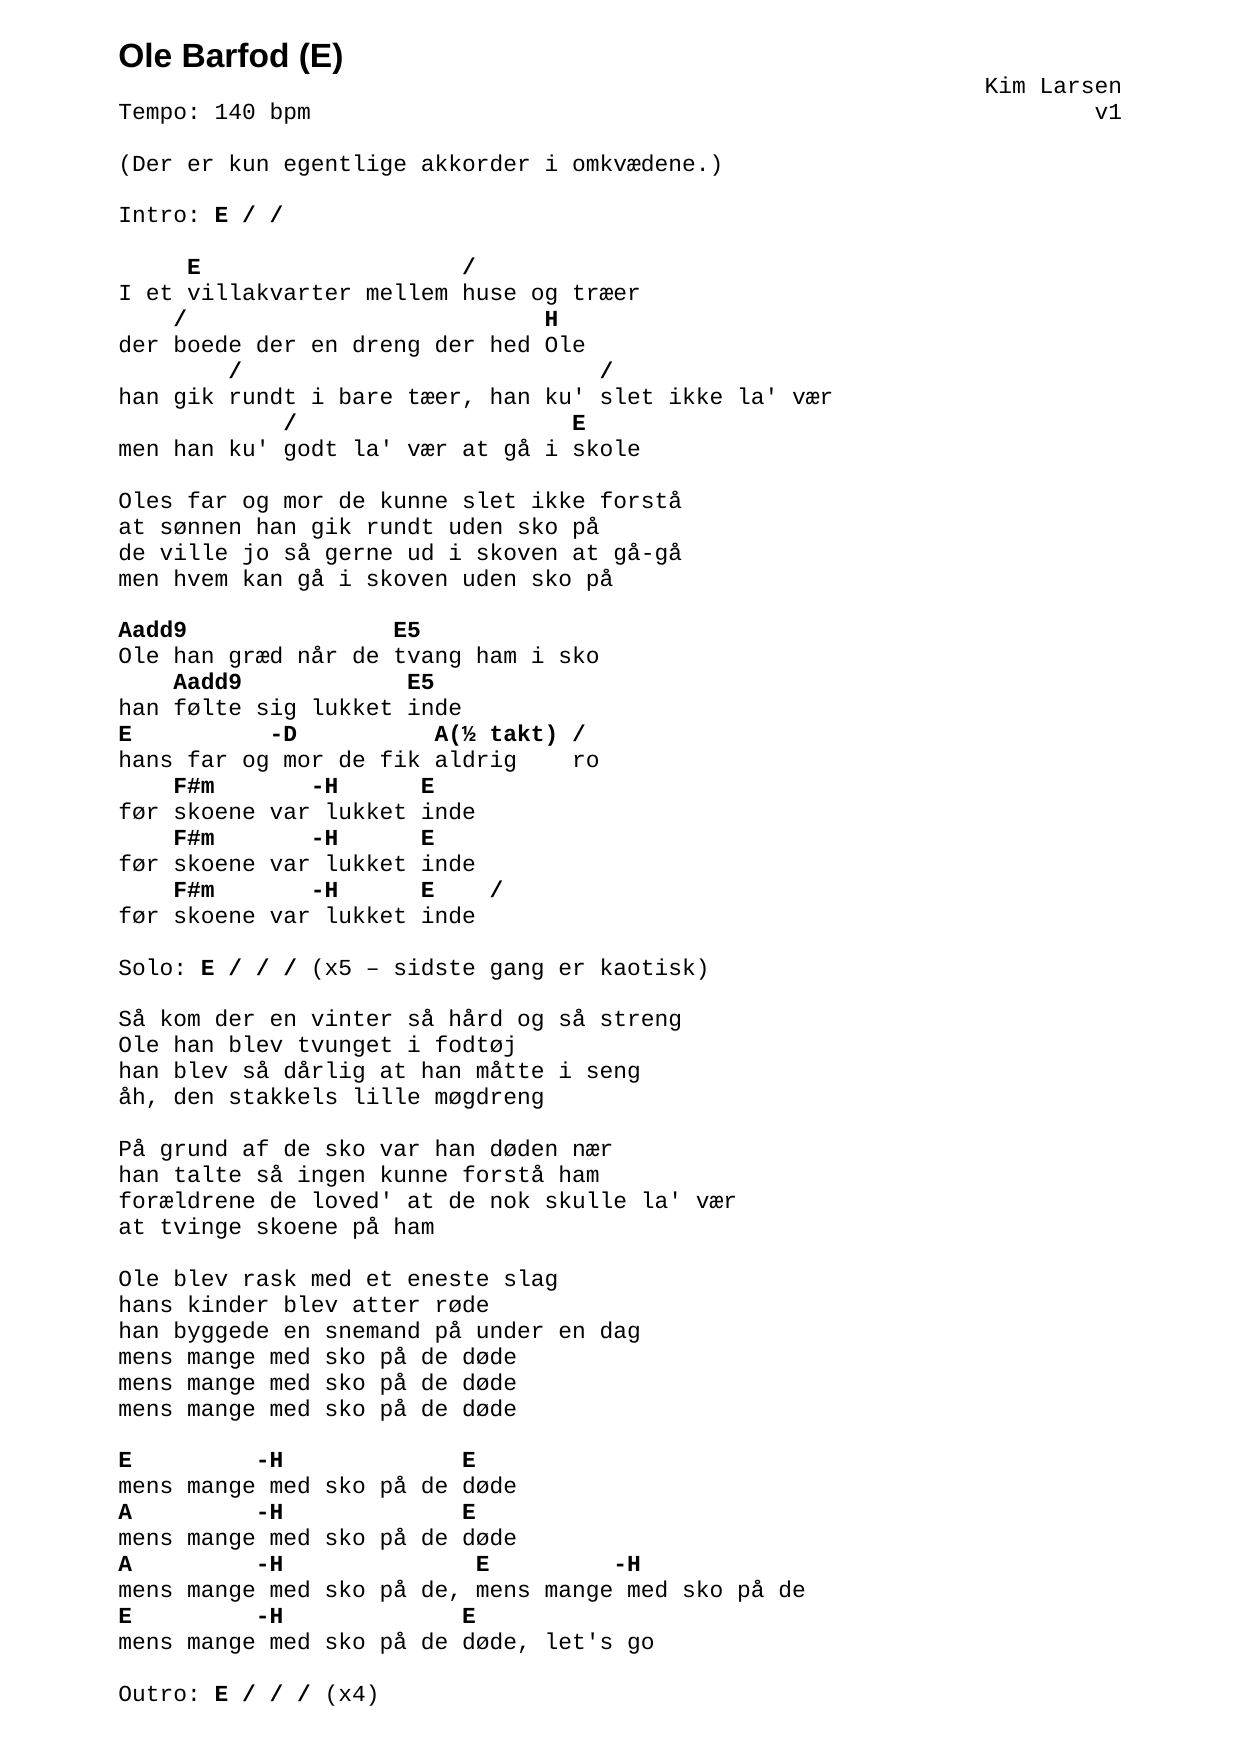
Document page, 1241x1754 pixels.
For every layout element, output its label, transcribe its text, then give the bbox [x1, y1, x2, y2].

text Outro: E / / / (x4) [118, 1682, 1122, 1708]
text Så kom der en vinter så hård og så streng [118, 1008, 1122, 1034]
text mens mange med sko på de døde [118, 1475, 1122, 1501]
text F#m -H E [118, 826, 1122, 852]
text / H [118, 307, 1122, 333]
text F#m -H E / [118, 878, 1122, 904]
text E -D A(½ takt) / [118, 722, 1122, 748]
text hans kinder blev atter røde [118, 1293, 1122, 1319]
text Oles far og mor de kunne slet ikke forstå [118, 489, 1122, 515]
text han byggede en snemand på under en dag [118, 1319, 1122, 1345]
text Aadd9 E5 [118, 619, 1122, 645]
text Ole han græd når de tvang ham i sko [118, 645, 1122, 671]
text E / [118, 256, 1122, 282]
text de ville jo så gerne ud i skoven at gå-gå [118, 541, 1122, 567]
text A -H E -H [118, 1552, 1122, 1578]
text E -H E [118, 1449, 1122, 1475]
text han følte sig lukket inde [118, 697, 1122, 722]
text / E [118, 411, 1122, 437]
text / / [118, 359, 1122, 385]
text Intro: E / / [118, 204, 1122, 230]
text han gik rundt i bare tæer, han ku' slet ikke la' vær [118, 385, 1122, 411]
text A -H E [118, 1501, 1122, 1527]
text mens mange med sko på de, mens mange med sko på de [118, 1578, 1122, 1604]
text (Der er kun egentlige akkorder i omkvædene.) [118, 152, 1122, 178]
text han talte så ingen kunne forstå ham [118, 1163, 1122, 1189]
text han blev så dårlig at han måtte i seng [118, 1060, 1122, 1086]
text at sønnen han gik rundt uden sko på [118, 515, 1122, 541]
text men hvem kan gå i skoven uden sko på [118, 567, 1122, 593]
text E -H E [118, 1604, 1122, 1630]
text Solo: E / / / (x5 – sidste gang er kaotisk) [118, 956, 1122, 982]
text forældrene de loved' at de nok skulle la' vær [118, 1189, 1122, 1215]
text Aadd9 E5 [118, 671, 1122, 697]
text men han ku' godt la' vær at gå i skole [118, 437, 1122, 463]
text mens mange med sko på de døde [118, 1397, 1122, 1423]
text hans far og mor de fik aldrig ro [118, 748, 1122, 774]
text F#m -H E [118, 774, 1122, 800]
text På grund af de sko var han døden nær [118, 1137, 1122, 1163]
subtitle Ole Barfod (E) [118, 35, 1122, 74]
text Ole han blev tvunget i fodtøj [118, 1034, 1122, 1060]
text Ole blev rask med et eneste slag [118, 1267, 1122, 1293]
text mens mange med sko på de døde [118, 1345, 1122, 1371]
text I et villakvarter mellem huse og træer [118, 282, 1122, 307]
text at tvinge skoene på ham [118, 1215, 1122, 1241]
text åh, den stakkels lille møgdreng [118, 1086, 1122, 1112]
text mens mange med sko på de døde [118, 1371, 1122, 1397]
text før skoene var lukket inde [118, 852, 1122, 878]
text før skoene var lukket inde [118, 800, 1122, 826]
text Kim Larsen [118, 74, 1122, 100]
text mens mange med sko på de døde, let's go [118, 1630, 1122, 1656]
text Tempo: 140 bpm v1 [118, 100, 1122, 126]
text før skoene var lukket inde [118, 904, 1122, 930]
text mens mange med sko på de døde [118, 1527, 1122, 1552]
text der boede der en dreng der hed Ole [118, 333, 1122, 359]
